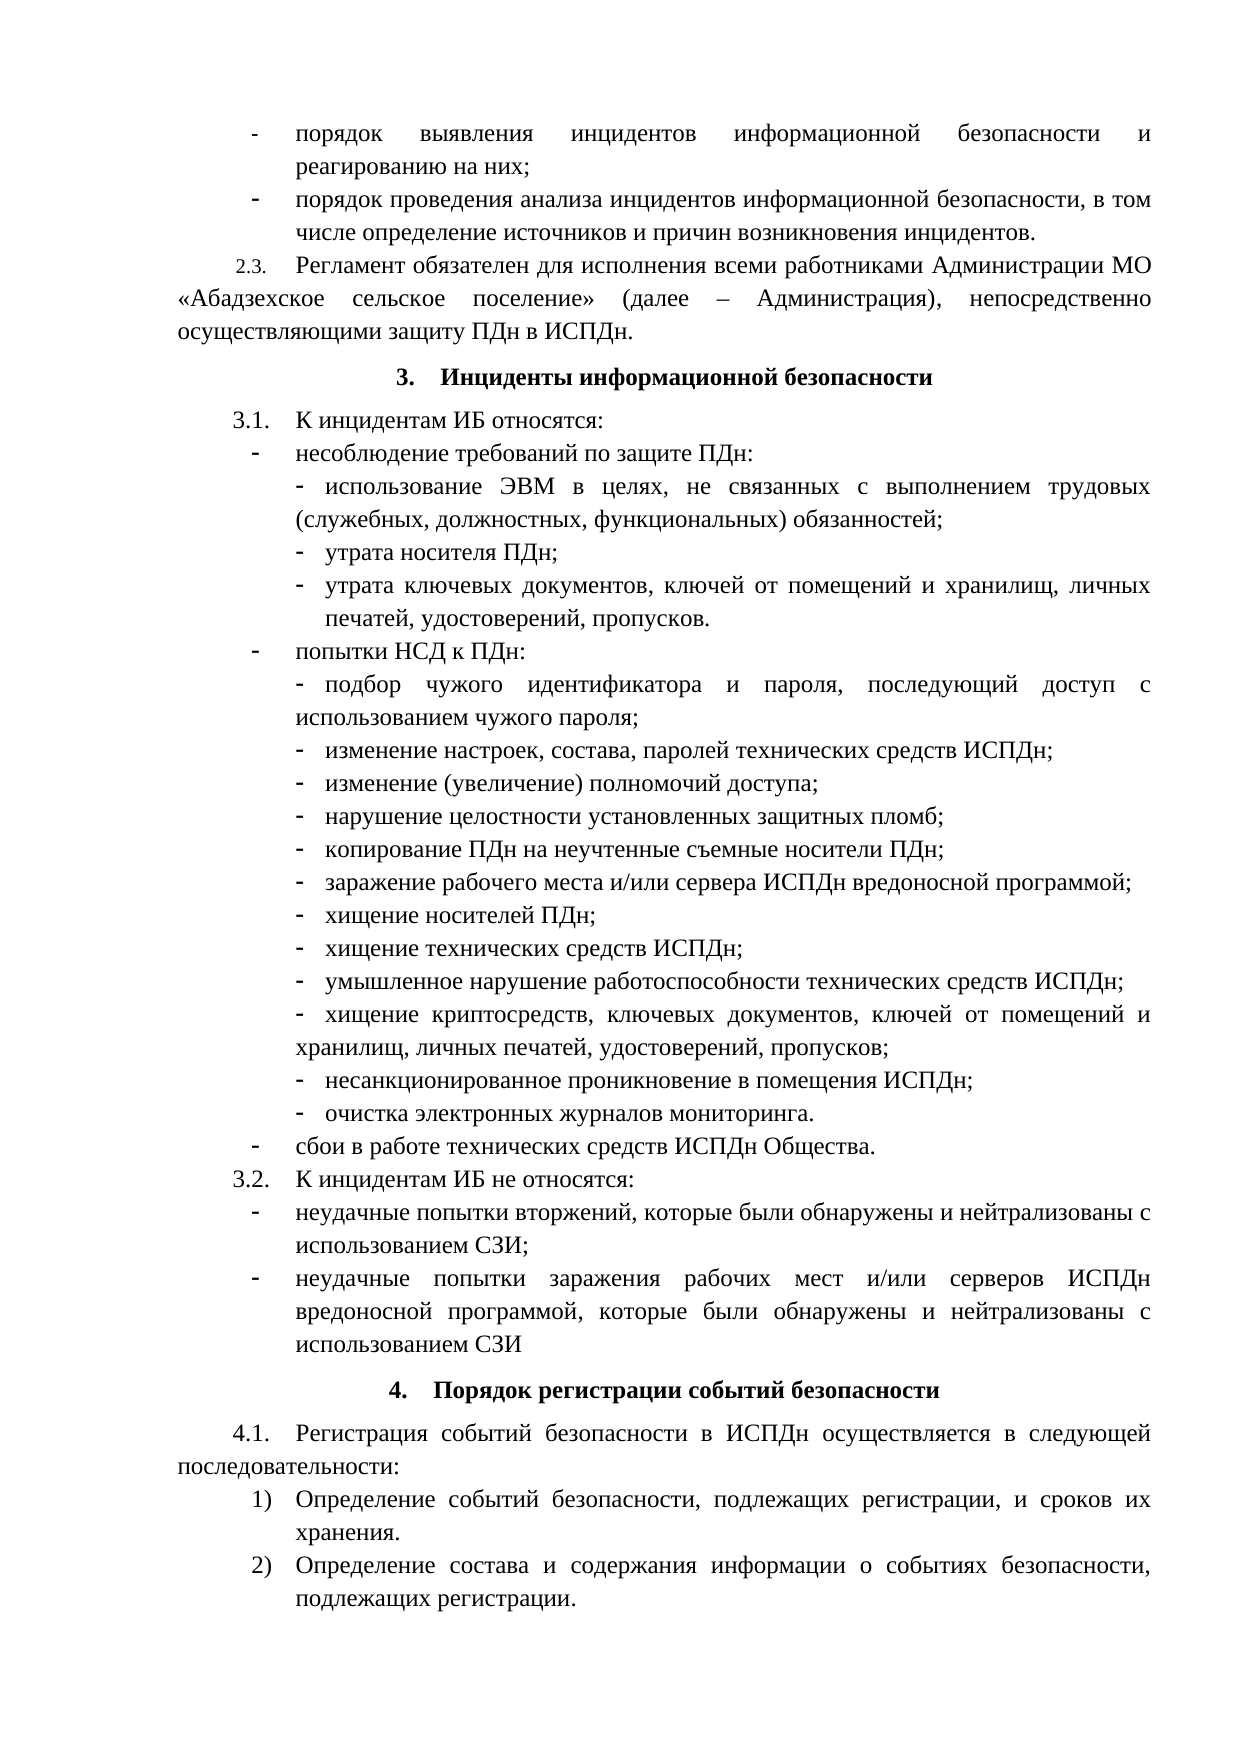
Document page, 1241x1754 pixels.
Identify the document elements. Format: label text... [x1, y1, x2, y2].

list несоблюдение требований по защите ПДн: [251, 438, 1152, 467]
list подбор чужого идентификатора и пароля, последующий доступ с использованием чужого пароля; [295, 669, 1152, 731]
list Регламент обязателен для исполнения всеми работниками Администрации МО «Абадзехское сельское поселение» (далее – Администрация), непосредственно осуществляющими защиту ПДн в ИСПДн. [177, 250, 1152, 345]
list К инцидентам ИБ относятся: [177, 405, 1152, 434]
list порядок выявления инцидентов информационной безопасности и реагированию на них; [251, 118, 1152, 180]
list сбои в работе технических средств ИСПДн Общества. [251, 1131, 1152, 1160]
list изменение (увеличение) полномочий доступа; [295, 768, 1152, 797]
list неудачные попытки вторжений, которые были обнаружены и нейтрализованы с использованием СЗИ; [251, 1197, 1152, 1259]
list утрата носителя ПДн; [295, 537, 1152, 566]
list утрата ключевых документов, ключей от помещений и хранилищ, личных печатей, удостоверений, пропусков. [295, 570, 1152, 632]
list Определение событий безопасности, подлежащих регистрации, и сроков их хранения. [251, 1484, 1152, 1546]
list умышленное нарушение работоспособности технических средств ИСПДн; [295, 966, 1152, 995]
list нарушение целостности установленных защитных пломб; [295, 801, 1152, 830]
list Инциденты информационной безопасности [177, 362, 1152, 391]
list Определение состава и содержания информации о событиях безопасности, подлежащих регистрации. [251, 1550, 1152, 1612]
list хищение криптосредств, ключевых документов, ключей от помещений и хранилищ, личных печатей, удостоверений, пропусков; [295, 999, 1152, 1061]
list порядок проведения анализа инцидентов информационной безопасности, в том числе определение источников и причин возникновения инцидентов. [251, 184, 1152, 246]
list Порядок регистрации событий безопасности [177, 1375, 1152, 1404]
list очистка электронных журналов мониторинга. [295, 1098, 1152, 1127]
list хищение носителей ПДн; [295, 900, 1152, 929]
list попытки НСД к ПДн: [251, 636, 1152, 665]
list копирование ПДн на неучтенные съемные носители ПДн; [295, 834, 1152, 863]
list несанкционированное проникновение в помещения ИСПДн; [295, 1065, 1152, 1094]
list Регистрация событий безопасности в ИСПДн осуществляется в следующей последовательности: [177, 1418, 1152, 1480]
list заражение рабочего места и/или сервера ИСПДн вредоносной программой; [295, 867, 1152, 896]
list изменение настроек, состава, паролей технических средств ИСПДн; [295, 735, 1152, 764]
list К инцидентам ИБ не относятся: [177, 1164, 1152, 1193]
list использование ЭВМ в целях, не связанных с выполнением трудовых (служебных, должностных, функциональных) обязанностей; [295, 471, 1152, 533]
list хищение технических средств ИСПДн; [295, 933, 1152, 962]
list неудачные попытки заражения рабочих мест и/или серверов ИСПДн вредоносной программой, которые были обнаружены и нейтрализованы с использованием СЗИ [251, 1263, 1152, 1358]
